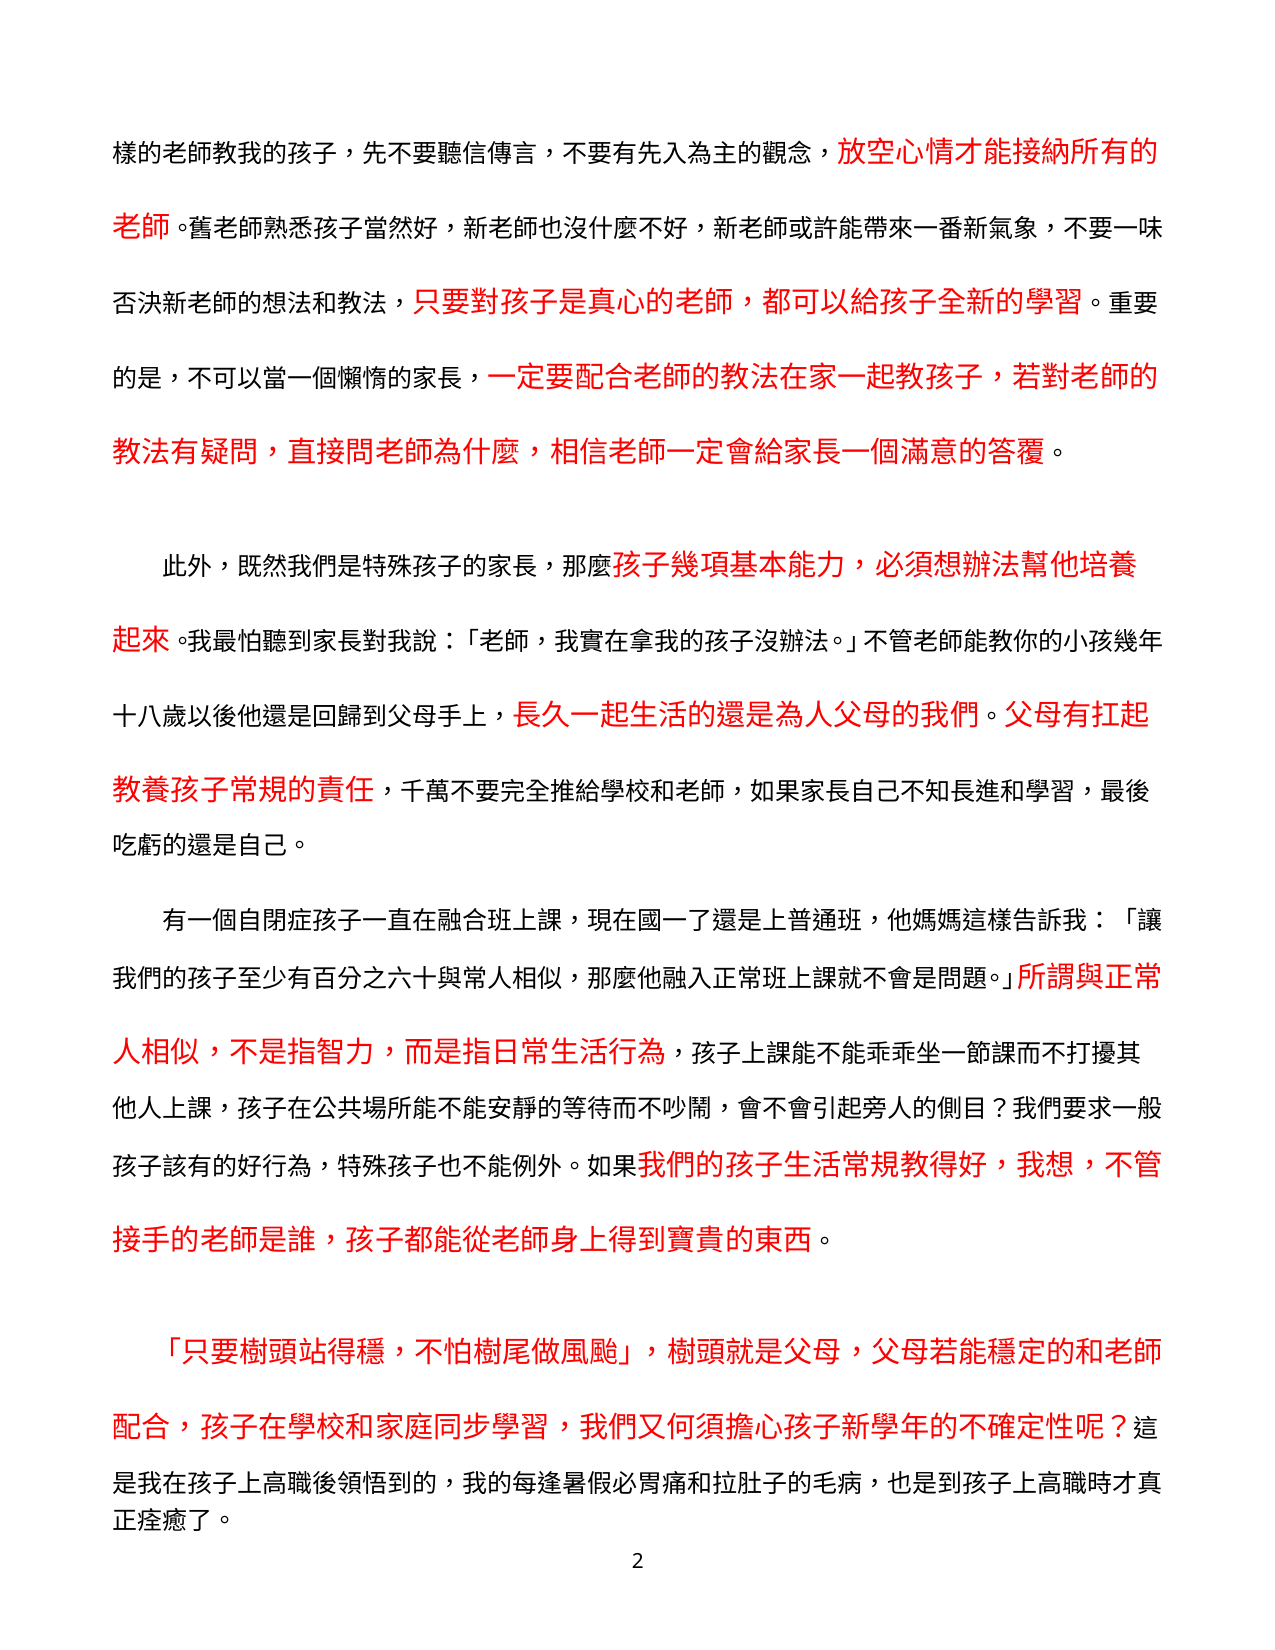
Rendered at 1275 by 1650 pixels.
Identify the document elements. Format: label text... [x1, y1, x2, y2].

text 學校快開學了，不管家裡小孩是新生或是舊生往上升一級，對特教生的家長來說，此刻內心其實都非常忐忑不安，因為沒到開學那一天，不會知道到底孩子未來一年是舊老師繼續帶或是換新老師？班上是否來了新同學，新同學好相處嗎？ 即使自己本身就是學校教師，身為特殊兒童家長，我記得孩子讀小學時，每年暑假就是我胃痛、拉肚子和失眠的時候，這種因焦慮開學後的未知情況，神經過度緊張產生的生理現象，得等到孩子開學了，老師、同學和課程都塵埃落定幾星期以後，才會不藥而癒。 在啟智班，舊例沿用彷彿不是定論，規則不見得會被遵守，學校要妥協、考慮的外在環境因素實在太多了。種種的人事物有許多不確定性存在，學校只能儘量做到把可能的問題降到最低。 一般小孩上學，如同買件成衣來穿一樣方便容易，大中小尺寸套上身，縱然無法完全合身，也不至於出現太鬆垮或太緊繃的窘態。特教小孩就無法如此幸運，每個孩子都要量身訂做一套屬於他的教材教法，因為每個孩子情況不同，個性也截然不同，難怪家長擔心，換老師、換同學、換班級，孩子明的升了一級，暗的卻退步好幾級。 當孩子在小學階段，家長對孩子的復健或教育，心中都還存有無限可能的希望：只要遇到一個好老師，或是這個老師全心全意只教我孩子一個，我的孩子就會進步神速，甚至成為正常小孩。這樣的希望其實是很不切實際的。很多家長在孩子已進入啟智班就讀了，仍不相信也不承認自己小孩是特殊兒童。 我自己一路走來，清楚的明白家長不願面對事實的心態，以及期盼小孩能「恢復」正常的那分渴求。常常只要學校或老師有一點點讓家長感受到不舒服，家長會馬上像隻刺蝟，全身上下都是刺，不只防禦自己，有時也用來刺傷別人。而這樣的結果常常是兩敗俱傷，為什麼家長們不創造雙贏的局面呢？ 面對孩子要開學了，家長在暑假期間應給自己健康的心理建設：不管今年是什麼樣的老師教我的孩子，先不要聽信傳言，不要有先入為主的觀念，放空心情才能接納所有的老師。舊老師熟悉孩子當然好，新老師也沒什麼不好，新老師或許能帶來一番新氣象，不要一味否決新老師的想法和教法，只要對孩子是真心的老師，都可以給孩子全新的學習。重要的是，不可以當一個懶惰的家長，一定要配合老師的教法在家一起教孩子，若對老師的教法有疑問，直接問老師為什麼，相信老師一定會給家長一個滿意的答覆。 此外，既然我們是特殊孩子的家長，那麼孩子幾項基本能力，必須想辦法幫他培養起來。我最怕聽到家長對我說：「老師，我實在拿我的孩子沒辦法。」不管老師能教你的小孩幾年，十八歲以後他還是回歸到父母手上，長久一起生活的還是為人父母的我們。父母有扛起教養孩子常規的責任，千萬不要完全推給學校和老師，如果家長自己不知長進和學習，最後吃虧的還是自己。 有一個自閉症孩子一直在融合班上課，現在國一了還是上普通班，他媽媽這樣告訴我：「讓我們的孩子至少有百分之六十與常人相似，那麼他融入正常班上課就不會是問題。」所謂與正常人相似，不是指智力，而是指日常生活行為，孩子上課能不能乖乖坐一節課而不打擾其他人上課，孩子在公共場所能不能安靜的等待而不吵鬧，會不會引起旁人的側目？我們要求一般孩子該有的好行為，特殊孩子也不能例外。如果我們的孩子生活常規教得好，我想，不管接手的老師是誰，孩子都能從老師身上得到寶貴的東西。 「只要樹頭站得穩，不怕樹尾做風颱」，樹頭就是父母，父母若能穩定的和老師配合，孩子在學校和家庭同步學習，我們又何須擔心孩子新學年的不確定性呢？這是我在孩子上高職後領悟到的，我的每逢暑假必胃痛和拉肚子的毛病，也是到孩子上高職時才真正痊癒了。 [112, 112, 1163, 1537]
